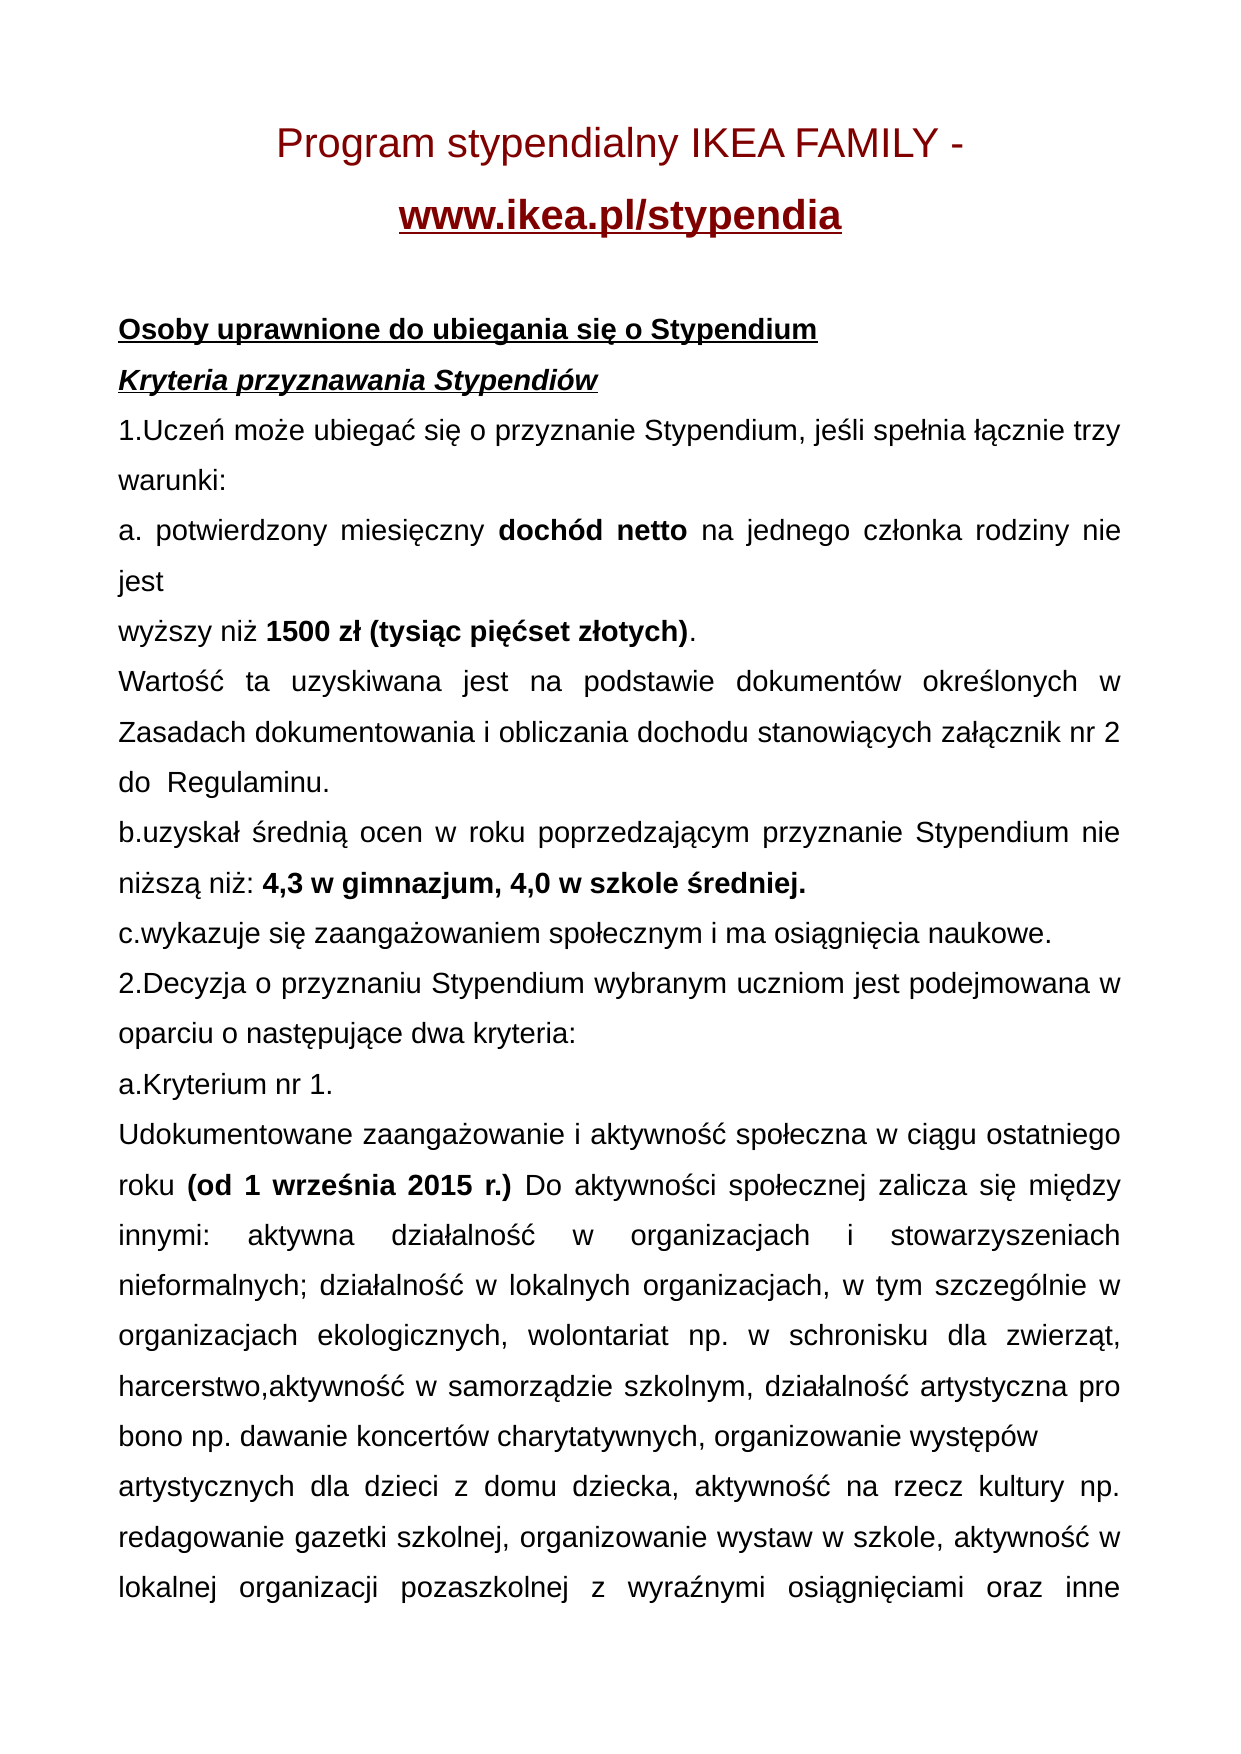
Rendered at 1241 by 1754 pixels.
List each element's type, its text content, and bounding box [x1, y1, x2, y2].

text Osoby uprawnione do ubiegania się o Stypendium [118, 312, 1122, 346]
text Udokumentowane zaangażowanie i aktywność społeczna w ciągu ostatniego roku (od 1 września 2015 r.) Do aktywności społecznej zalicza się między innymi: aktywna działalność w organizacjach i stowarzyszeniach nieformalnych; działalność w lokalnych organizacjach, w tym szczególnie w organizacjach ekologicznych, wolontariat np. w schronisku dla zwierząt, harcerstwo,aktywność w samorządzie szkolnym, działalność artystyczna pro bono np. dawanie koncertów charytatywnych, organizowanie występów [118, 1117, 1122, 1453]
text c.wykazuje się zaangażowaniem społecznym i ma osiągnięcia naukowe. [118, 916, 1122, 949]
text a.Kryterium nr 1. [118, 1067, 1122, 1100]
text artystycznych dla dzieci z domu dziecka, aktywność na rzecz kultury np. redagowanie gazetki szkolnej, organizowanie wystaw w szkole, aktywność w lokalnej organizacji pozaszkolnej z wyraźnymi osiągnięciami oraz inne [118, 1469, 1122, 1603]
text 1.Uczeń może ubiegać się o przyznanie Stypendium, jeśli spełnia łącznie trzy warunki: [118, 413, 1122, 497]
text Wartość ta uzyskiwana jest na podstawie dokumentów określonych w Zasadach dokumentowania i obliczania dochodu stanowiących załącznik nr 2 do Regulaminu. [118, 664, 1122, 798]
text 2.Decyzja o przyznaniu Stypendium wybranym uczniom jest podejmowana w oparciu o następujące dwa kryteria: [118, 966, 1122, 1050]
text wyższy niż 1500 zł (tysiąc pięćset złotych). [118, 614, 1122, 648]
text Program stypendialny IKEA FAMILY - www.ikea.pl/stypendia [118, 118, 1122, 238]
text b.uzyskał średnią ocen w roku poprzedzającym przyznanie Stypendium nie niższą niż: 4,3 w gimnazjum, 4,0 w szkole średniej. [118, 815, 1122, 899]
text a. potwierdzony miesięczny dochód netto na jednego członka rodziny nie jest [118, 513, 1122, 597]
text Kryteria przyznawania Stypendiów [118, 362, 1122, 396]
